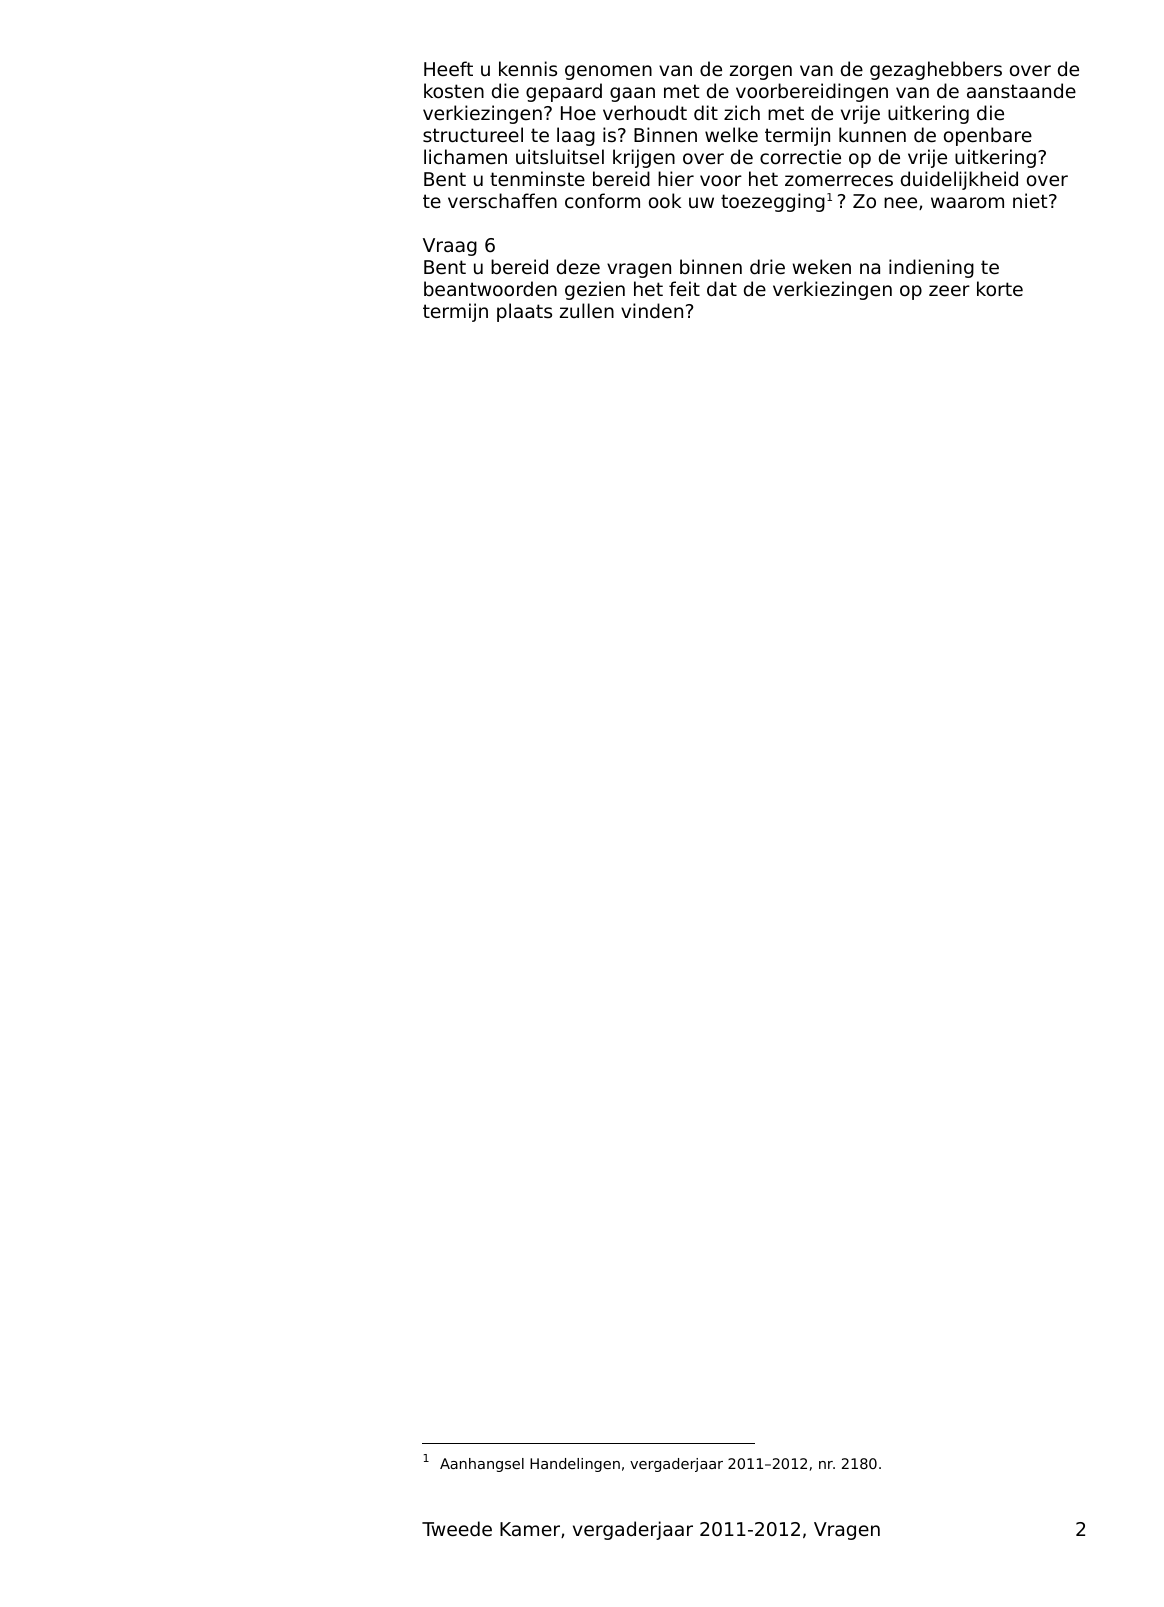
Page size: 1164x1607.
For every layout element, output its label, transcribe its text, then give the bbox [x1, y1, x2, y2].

text Aanhangsel Handelingen, vergaderjaar 2011–2012, nr. 2180. [422, 1452, 1087, 1474]
text Vraag 6 [422, 235, 1087, 257]
text Bent u bereid deze vragen binnen drie weken na indiening te beantwoorden gezien het feit dat de verkiezingen op zeer korte termijn plaats zullen vinden? [422, 257, 1087, 323]
text Heeft u kennis genomen van de zorgen van de gezaghebbers over de kosten die gepaard gaan met de voorbereidingen van de aanstaande verkiezingen? Hoe verhoudt dit zich met de vrije uitkering die structureel te laag is? Binnen welke termijn kunnen de openbare lichamen uitsluitsel krijgen over de correctie op de vrije uitkering? Bent u tenminste bereid hier voor het zomerreces duidelijkheid over te verschaffen conform ook uw toezegging? Zo nee, waarom niet? [422, 59, 1087, 213]
